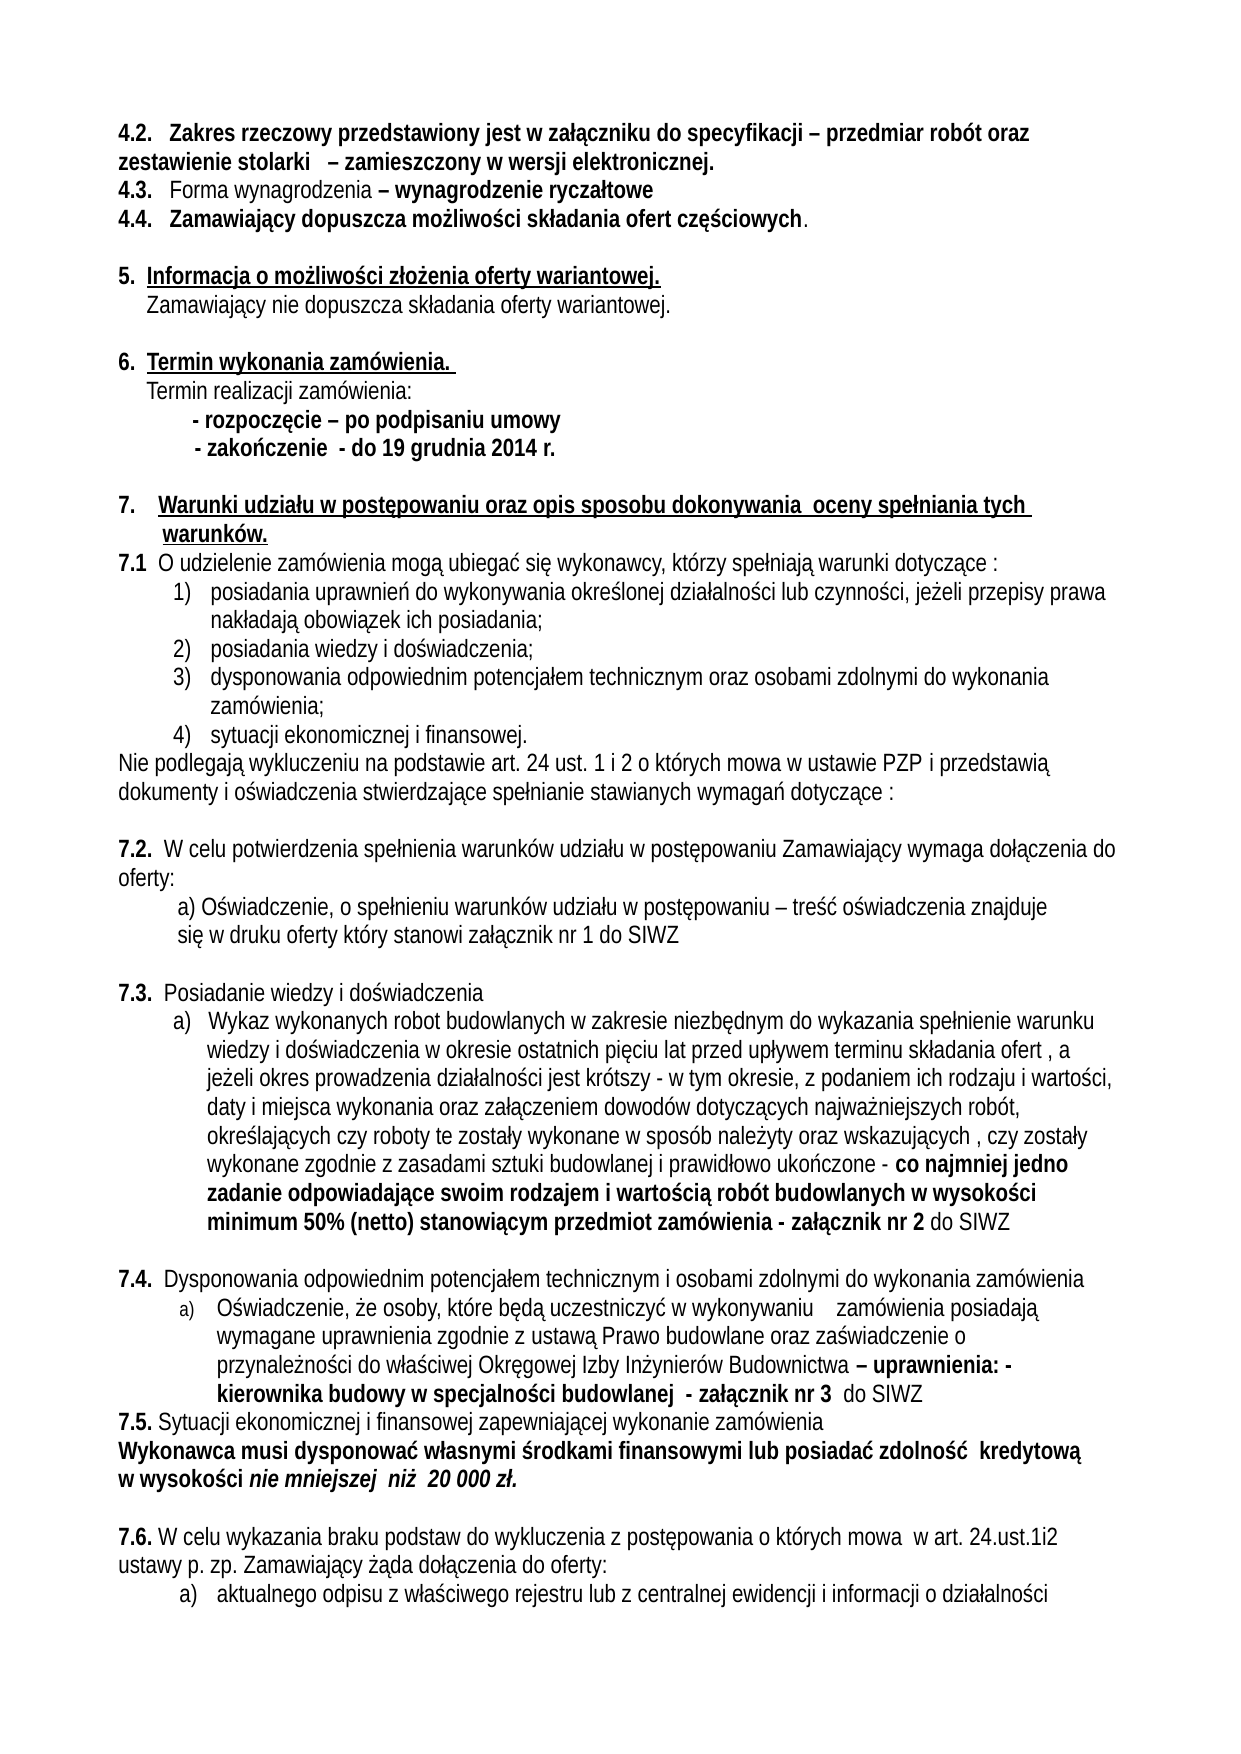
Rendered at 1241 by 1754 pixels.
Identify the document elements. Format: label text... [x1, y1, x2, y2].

text 7.2. W celu potwierdzenia spełnienia warunków udziału w postępowaniu Zamawiający wymaga dołączenia do oferty: [118, 834, 1122, 892]
text 5. Informacja o możliwości złożenia oferty wariantowej. [118, 261, 1122, 290]
text - zakończenie - do 19 grudnia 2014 r. [177, 433, 1122, 462]
list posiadania uprawnień do wykonywania określonej działalności lub czynności, jeżeli przepisy prawa nakładają obowiązek ich posiadania; [173, 576, 1122, 634]
text 7.4. Dysponowania odpowiednim potencjałem technicznym i osobami zdolnymi do wykonania zamówienia [118, 1264, 1122, 1293]
text 7.6. W celu wykazania braku podstaw do wykluczenia z postępowania o których mowa w art. 24.ust.1i2 ustawy p. zp. Zamawiający żąda dołączenia do oferty: [118, 1522, 1122, 1579]
list sytuacji ekonomicznej i finansowej. [173, 720, 1122, 748]
text w wysokości nie mniejszej niż 20 000 zł. [118, 1464, 1122, 1493]
list aktualnego odpisu z właściwego rejestru lub z centralnej ewidencji i informacji o działalności [179, 1579, 1122, 1608]
text - rozpoczęcie – po podpisaniu umowy [118, 404, 1122, 433]
text Zamawiający nie dopuszcza składania oferty wariantowej. [118, 290, 1122, 319]
list a) Oświadczenie, o spełnieniu warunków udziału w postępowaniu – treść oświadczenia znajduje się w druku oferty który stanowi załącznik nr 1 do SIWZ [177, 892, 1069, 949]
text 4.4. Zamawiający dopuszcza możliwości składania ofert częściowych. [118, 204, 1122, 233]
text 7.1 O udzielenie zamówienia mogą ubiegać się wykonawcy, którzy spełniają warunki dotyczące : [118, 548, 1122, 576]
text Wykonawca musi dysponować własnymi środkami finansowymi lub posiadać zdolność kredytową [118, 1436, 1122, 1464]
text a) Wykaz wykonanych robot budowlanych w zakresie niezbędnym do wykazania spełnienie warunku wiedzy i doświadczenia w okresie ostatnich pięciu lat przed upływem terminu składania ofert , a jeżeli okres prowadzenia działalności jest krótszy - w tym okresie, z podaniem ich rodzaju i wartości, daty i miejsca wykonania oraz załączeniem dowodów dotyczących najważniejszych robót, określających czy roboty te zostały wykonane w sposób należyty oraz wskazujących , czy zostały wykonane zgodnie z zasadami sztuki budowlanej i prawidłowo ukończone - co najmniej jedno zadanie odpowiadające swoim rodzajem i wartością robót budowlanych w wysokości minimum 50% (netto) stanowiącym przedmiot zamówienia - załącznik nr 2 do SIWZ [173, 1006, 1122, 1235]
text 7. Warunki udziału w postępowaniu oraz opis sposobu dokonywania oceny spełniania tych warunków. [118, 491, 1122, 548]
text 7.3. Posiadanie wiedzy i doświadczenia [118, 977, 1122, 1006]
text 4.2. Zakres rzeczowy przedstawiony jest w załączniku do specyfikacji – przedmiar robót oraz zestawienie stolarki – zamieszczony w wersji elektronicznej. [118, 118, 1122, 175]
text Nie podlegają wykluczeniu na podstawie art. 24 ust. 1 i 2 o których mowa w ustawie PZP i przedstawią dokumenty i oświadczenia stwierdzające spełnianie stawianych wymagań dotyczące : [118, 748, 1122, 806]
text 4.3. Forma wynagrodzenia – wynagrodzenie ryczałtowe [118, 175, 1122, 204]
list posiadania wiedzy i doświadczenia; [173, 634, 1122, 662]
text Termin realizacji zamówienia: [118, 376, 1122, 404]
text 7.5. Sytuacji ekonomicznej i finansowej zapewniającej wykonanie zamówienia [118, 1407, 1122, 1436]
list dysponowania odpowiednim potencjałem technicznym oraz osobami zdolnymi do wykonania zamówienia; [173, 662, 1122, 720]
list Oświadczenie, że osoby, które będą uczestniczyć w wykonywaniu zamówienia posiadają wymagane uprawnienia zgodnie z ustawą Prawo budowlane oraz zaświadczenie o przynależności do właściwej Okręgowej Izby Inżynierów Budownictwa – uprawnienia: - kierownika budowy w specjalności budowlanej - załącznik nr 3 do SIWZ [179, 1293, 1069, 1407]
text 6. Termin wykonania zamówienia. [118, 347, 1122, 376]
